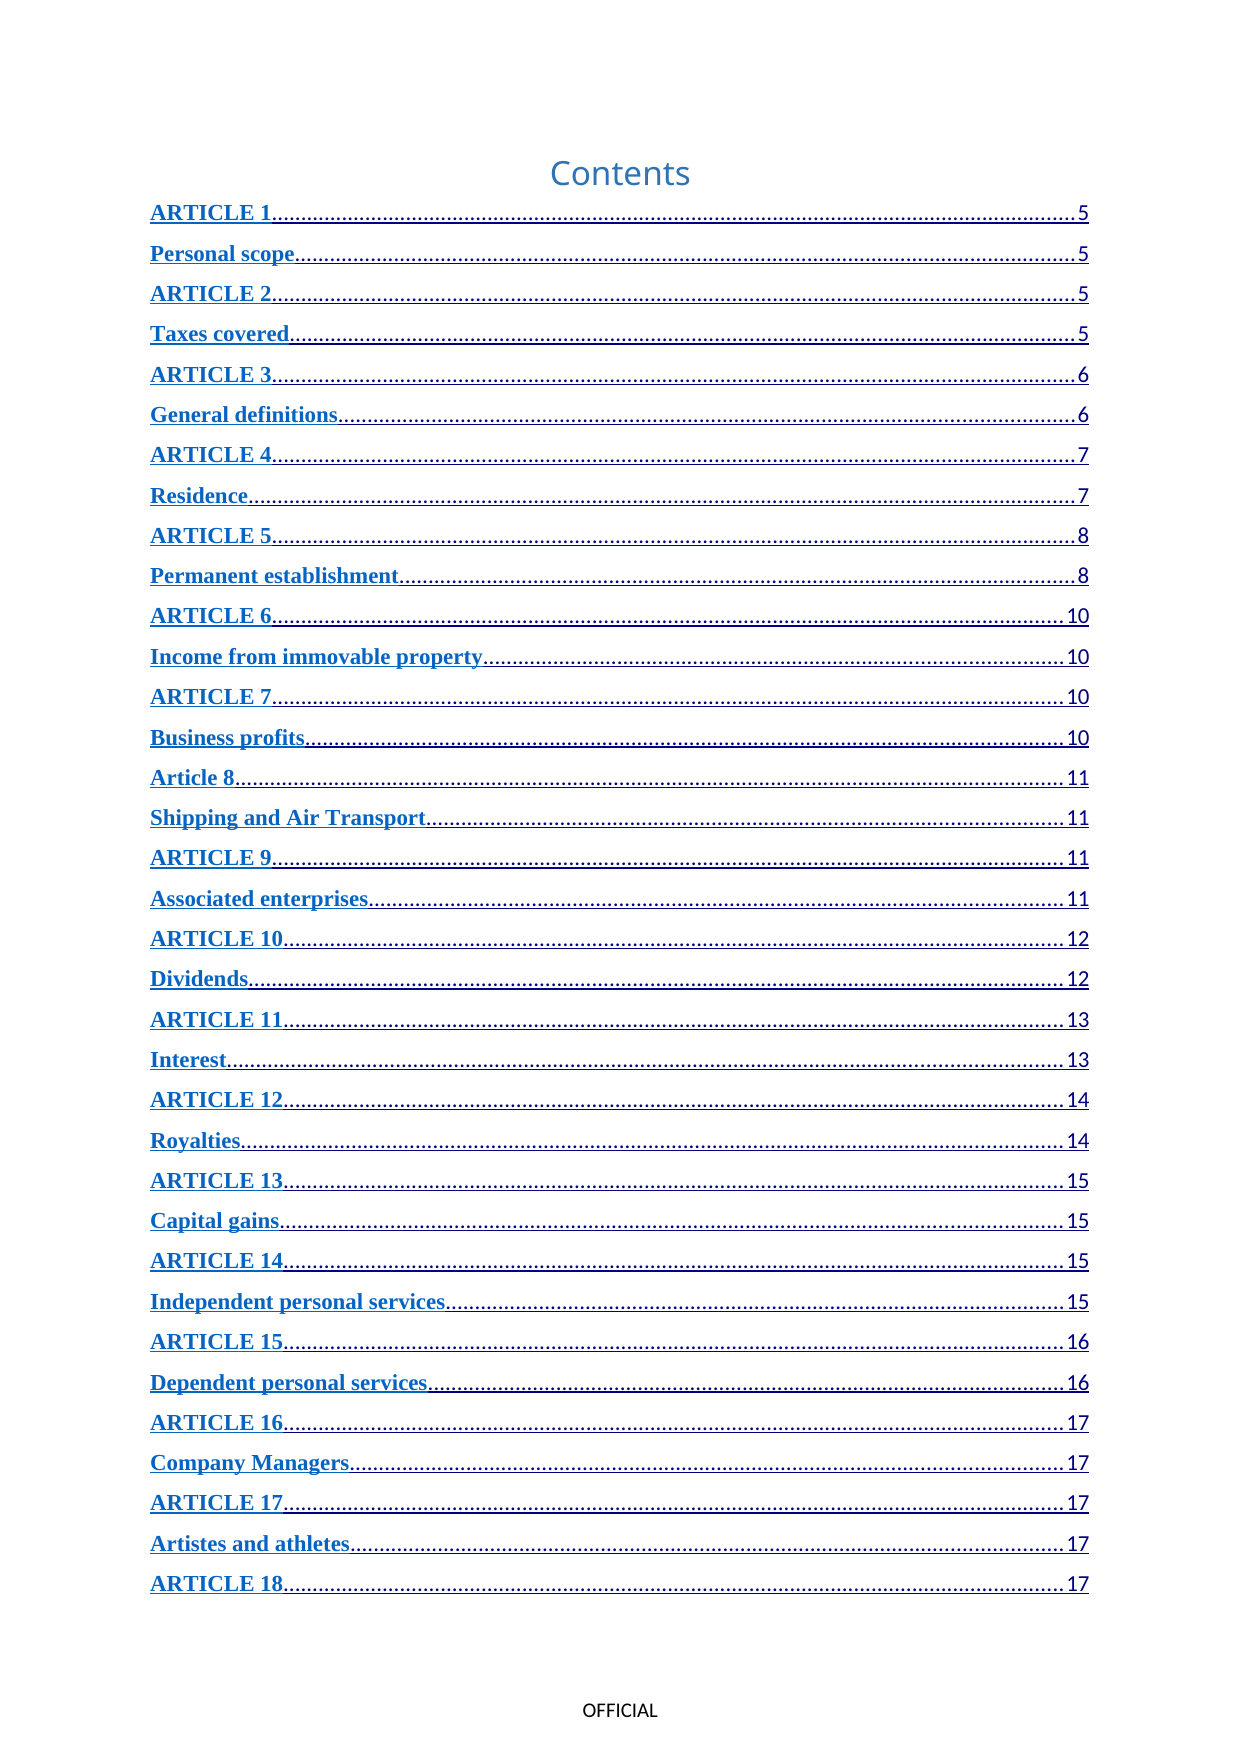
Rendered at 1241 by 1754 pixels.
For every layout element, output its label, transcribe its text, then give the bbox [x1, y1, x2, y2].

text ARTICLE 2 5 [150, 279, 1090, 307]
text Residence 7 [150, 481, 1090, 509]
text Permanent establishment 8 [150, 561, 1090, 589]
text Interest 13 [150, 1045, 1090, 1073]
text ARTICLE 14 15 [150, 1247, 1090, 1275]
text ARTICLE 16 17 [150, 1408, 1090, 1436]
text ARTICLE 10 12 [150, 924, 1090, 952]
text Dividends 12 [150, 964, 1090, 992]
text Associated enterprises 11 [150, 884, 1090, 912]
text ARTICLE 5 8 [150, 521, 1090, 549]
text Taxes covered 5 [150, 319, 1090, 347]
text Business profits 10 [150, 723, 1090, 751]
text ARTICLE 6 10 [150, 602, 1090, 630]
text ARTICLE 11 13 [150, 1005, 1090, 1033]
text Royalties 14 [150, 1126, 1090, 1154]
text Shipping and Air Transport 11 [150, 803, 1090, 831]
text ARTICLE 15 16 [150, 1327, 1090, 1355]
text Company Managers 17 [150, 1448, 1090, 1476]
text ARTICLE 9 11 [150, 843, 1090, 872]
text ARTICLE 3 6 [150, 360, 1090, 388]
text ARTICLE 12 14 [150, 1085, 1090, 1113]
text ARTICLE 17 17 [150, 1488, 1090, 1517]
text ARTICLE 7 10 [150, 682, 1090, 710]
text Personal scope 5 [150, 239, 1090, 267]
text ARTICLE 18 17 [150, 1569, 1090, 1597]
text Artistes and athletes 17 [150, 1529, 1090, 1557]
text ARTICLE 1 5 [150, 198, 1090, 227]
text Dependent personal services 16 [150, 1368, 1090, 1396]
subtitle Contents [150, 150, 1090, 195]
text Article 8 11 [150, 763, 1090, 791]
text ARTICLE 4 7 [150, 440, 1090, 468]
text Independent personal services 15 [150, 1287, 1090, 1315]
text ARTICLE 13 15 [150, 1166, 1090, 1194]
text General definitions 6 [150, 400, 1090, 428]
text Income from immovable property 10 [150, 642, 1090, 670]
text Capital gains 15 [150, 1206, 1090, 1234]
